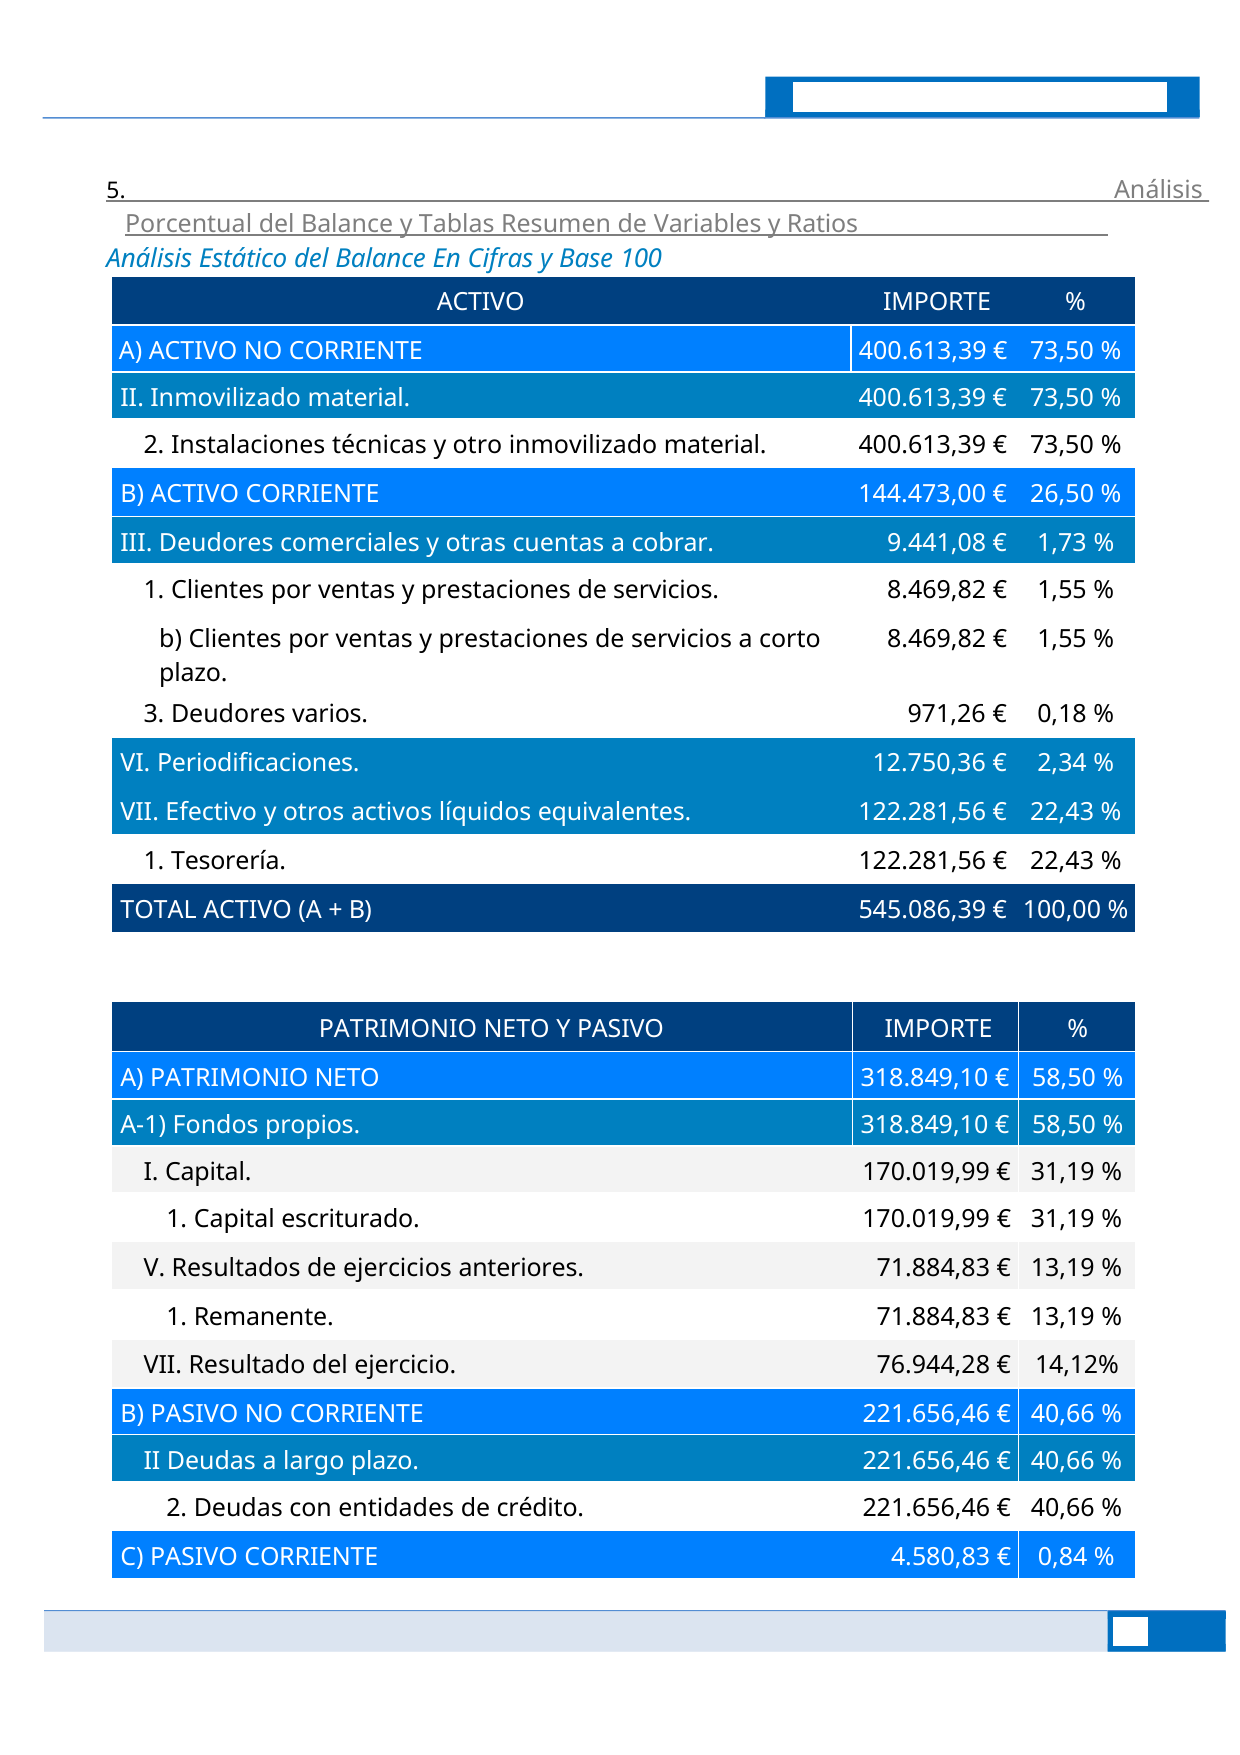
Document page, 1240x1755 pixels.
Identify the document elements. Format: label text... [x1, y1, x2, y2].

table_cell 13,19 % [1019, 1290, 1135, 1340]
table_cell A-1) Fondos propios. [112, 1100, 852, 1145]
table_cell A) PATRIMONIO NETO [112, 1052, 852, 1098]
table_cell 3. Deudores varios. [112, 689, 851, 738]
table_cell 31,19 % [1019, 1192, 1135, 1242]
table_cell 400.613,39 € [851, 373, 1016, 418]
table_cell 73,50 % [1016, 326, 1135, 371]
table_cell 13,19 % [1019, 1242, 1135, 1289]
table_header IMPORTE [853, 1002, 1018, 1051]
table_cell 73,50 % [1016, 373, 1135, 418]
table_cell B) PASIVO NO CORRIENTE [112, 1389, 852, 1434]
table_header PATRIMONIO NETO Y PASIVO [112, 1002, 852, 1051]
table_cell 1,55 % [1016, 563, 1135, 612]
table_cell 221.656,46 € [852, 1389, 1018, 1434]
table_cell b) Clientes por ventas y prestaciones de servicios a corto plazo. [112, 613, 851, 688]
table_cell 40,66 % [1019, 1389, 1135, 1434]
table_header % [1019, 1002, 1135, 1051]
table_cell II Deudas a largo plazo. [112, 1435, 852, 1481]
subtitle Análisis Estático del Balance En Cifras y Base 100 [106, 240, 1225, 275]
table_cell 144.473,00 € [851, 468, 1016, 516]
table_cell 2. Instalaciones técnicas y otro inmovilizado material. [112, 418, 851, 468]
table_cell 40,66 % [1019, 1481, 1135, 1531]
table_cell 1,73 % [1016, 517, 1135, 563]
table_cell 31,19 % [1019, 1147, 1135, 1192]
table_cell 1. Clientes por ventas y prestaciones de servicios. [112, 563, 851, 612]
table_cell 221.656,46 € [852, 1481, 1018, 1531]
table_cell 318.849,10 € [853, 1100, 1018, 1145]
table_cell 971,26 € [851, 689, 1016, 738]
table_cell 22,43 % [1016, 834, 1135, 884]
table_header IMPORTE [851, 277, 1016, 324]
table_cell 58,50 % [1019, 1100, 1135, 1145]
table_cell 76.944,28 € [852, 1340, 1018, 1387]
table_header ACTIVO [112, 277, 851, 324]
table_cell V. Resultados de ejercicios anteriores. [112, 1242, 852, 1289]
table_cell 100,00 % [1016, 884, 1135, 932]
table_cell 1. Remanente. [112, 1290, 852, 1340]
table_header % [1016, 277, 1135, 324]
table_cell I. Capital. [112, 1147, 852, 1192]
table_cell 2,34 % [1016, 738, 1135, 786]
table_cell 73,50 % [1016, 418, 1135, 468]
table_cell 122.281,56 € [851, 834, 1016, 884]
table_cell 400.613,39 € [852, 326, 1016, 371]
table_cell 2. Deudas con entidades de crédito. [112, 1481, 852, 1531]
table_cell 1. Capital escriturado. [112, 1192, 852, 1242]
table_cell 58,50 % [1019, 1052, 1135, 1098]
table_cell 545.086,39 € [851, 884, 1016, 932]
table_cell VII. Efectivo y otros activos líquidos equivalentes. [112, 786, 851, 834]
table_cell 8.469,82 € [851, 563, 1016, 612]
table_cell III. Deudores comerciales y otras cuentas a cobrar. [112, 517, 851, 563]
table_cell 14,12% [1019, 1340, 1135, 1387]
table_cell II. Inmovilizado material. [112, 373, 851, 418]
table_cell 71.884,83 € [852, 1290, 1018, 1340]
table_cell TOTAL ACTIVO (A + B) [112, 884, 851, 932]
table_cell 1. Tesorería. [112, 834, 851, 884]
table_cell A) ACTIVO NO CORRIENTE [112, 326, 850, 371]
list Análisis Porcentual del Balance y Tablas Resumen de Variables y Ratios [106, 172, 1225, 240]
table_cell VII. Resultado del ejercicio. [112, 1340, 852, 1387]
table_cell C) PASIVO CORRIENTE [112, 1531, 852, 1578]
table_cell 400.613,39 € [851, 418, 1016, 468]
table_cell 221.656,46 € [852, 1435, 1018, 1481]
table_cell 8.469,82 € [851, 613, 1016, 688]
table_cell 170.019,99 € [852, 1147, 1018, 1192]
table_cell 26,50 % [1016, 468, 1135, 516]
table_cell 0,84 % [1019, 1531, 1135, 1578]
table_cell 22,43 % [1016, 786, 1135, 834]
table_cell 318.849,10 € [853, 1052, 1018, 1098]
table_cell 71.884,83 € [852, 1242, 1018, 1289]
table_cell 170.019,99 € [852, 1192, 1018, 1242]
table_cell 4.580,83 € [852, 1531, 1018, 1578]
table_cell 0,18 % [1016, 689, 1135, 738]
table_cell B) ACTIVO CORRIENTE [112, 468, 851, 516]
table_cell 9.441,08 € [851, 517, 1016, 563]
table_cell 1,55 % [1016, 613, 1135, 688]
table_cell 122.281,56 € [851, 786, 1016, 834]
table_cell 40,66 % [1019, 1435, 1135, 1481]
table_cell 12.750,36 € [851, 738, 1016, 786]
table_cell VI. Periodificaciones. [112, 738, 851, 786]
